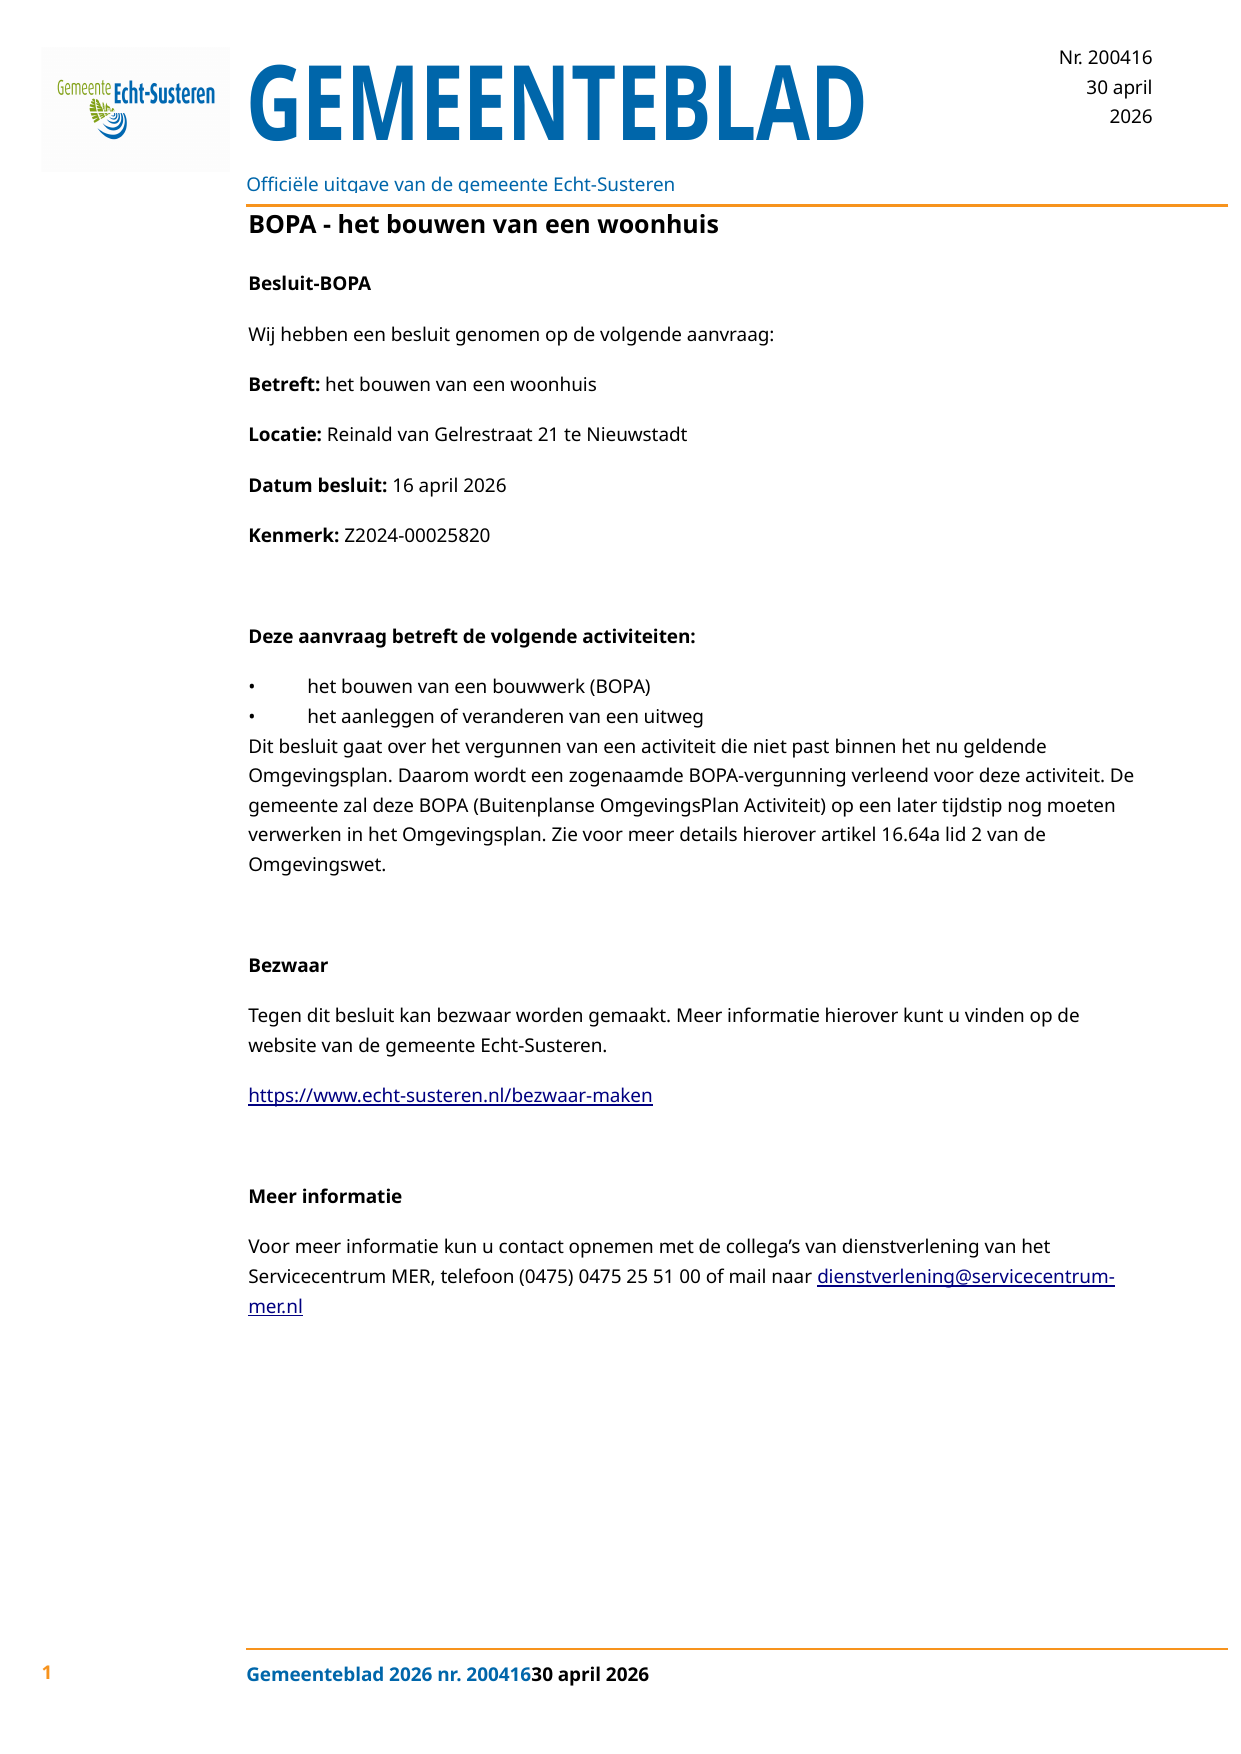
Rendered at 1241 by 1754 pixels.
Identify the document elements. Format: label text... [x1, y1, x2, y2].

list het aanleggen of veranderen van een uitweg [248, 703, 1152, 729]
text Meer informatie [248, 1183, 1152, 1209]
text Datum besluit: 16 april 2026 [248, 472, 1152, 498]
text Voor meer informatie kun u contact opnemen met de collega’s van dienstverlening van het Servicecentrum MER, telefoon (0475) 0475 25 51 00 of mail naar dienstverlening@servicecentrum-mer.nl [248, 1234, 1152, 1318]
text https://www.echt-susteren.nl/bezwaar-maken [248, 1082, 1152, 1108]
text Dit besluit gaat over het vergunnen van een activiteit die niet past binnen het nu geldende Omgevingsplan. Daarom wordt een zogenaamde BOPA-vergunning verleend voor deze activiteit. De gemeente zal deze BOPA (Buitenplanse OmgevingsPlan Activiteit) op een later tijdstip nog moeten verwerken in het Omgevingsplan. Zie voor meer details hierover artikel 16.64a lid 2 van de Omgevingswet. [248, 733, 1152, 877]
text Bezwaar [248, 952, 1152, 978]
text Betreft: het bouwen van een woonhuis [248, 371, 1152, 397]
text Deze aanvraag betreft de volgende activiteiten: [248, 623, 1152, 649]
picture [41, 47, 231, 172]
text Tegen dit besluit kan bezwaar worden gemaakt. Meer informatie hierover kunt u vinden op de website van de gemeente Echt-Susteren. [248, 1002, 1152, 1058]
text Locatie: Reinald van Gelrestraat 21 te Nieuwstadt [248, 422, 1152, 447]
list het bouwen van een bouwwerk (BOPA) [248, 674, 1152, 699]
text Kenmerk: Z2024-00025820 [248, 522, 1152, 548]
text Wij hebben een besluit genomen op de volgende aanvraag: [248, 321, 1152, 346]
text Besluit-BOPA [248, 270, 1152, 296]
text BOPA - het bouwen van een woonhuis [248, 207, 1152, 241]
